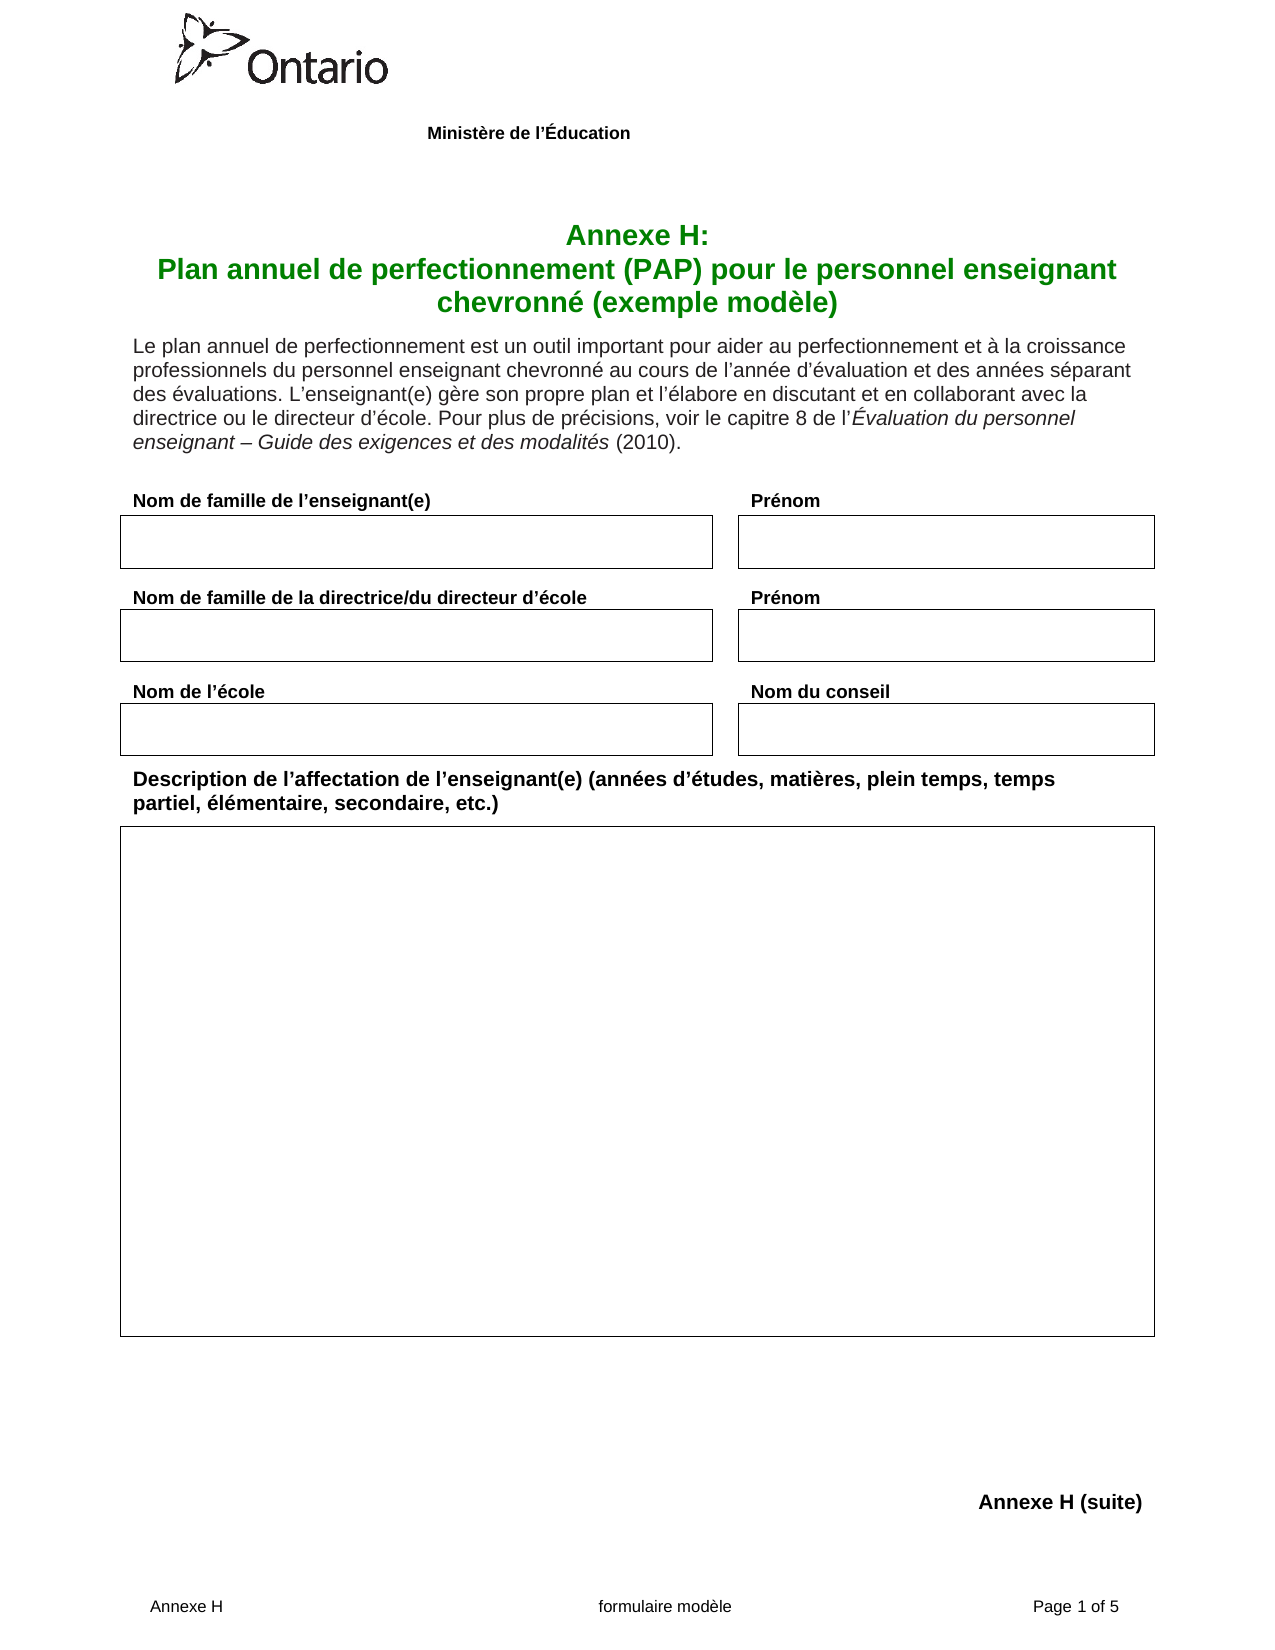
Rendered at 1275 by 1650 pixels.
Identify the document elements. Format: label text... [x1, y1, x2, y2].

table_cell [739, 610, 1154, 661]
table_cell Le plan annuel de perfectionnement est un outil important pour aider au perfectionnement et à la croissance professionnels du personnel enseignant chevronné au cours de l’année d’évaluation et des années séparant des évaluations. L’enseignant(e) gère son propre plan et l’élabore en discutant et en collaborant avec la directrice ou le directeur d’école. Pour plus de précisions, voir le capitre 8 de l’Évaluation du personnel enseignant – Guide des exigences et des modalités (2010). [121, 334, 1154, 477]
table_header [846, 103, 1154, 218]
table_cell [739, 516, 1154, 567]
table_header Ministère de l’Éducation [415, 103, 846, 218]
table_cell [713, 478, 738, 515]
table_cell [121, 610, 712, 661]
table_cell Prénom [739, 569, 1154, 609]
table_cell [713, 609, 738, 661]
table_cell Prénom [739, 478, 1154, 515]
table_cell Annexe H (suite) [713, 1484, 1154, 1521]
table_cell [713, 661, 738, 703]
table_cell [121, 1337, 1154, 1484]
table_cell [739, 704, 1154, 755]
table_cell [121, 516, 712, 567]
table_cell Annexe H: Plan annuel de perfectionnement (PAP) pour le personnel enseignant chevronné (exemple modèle) [121, 218, 1154, 334]
table_cell [121, 704, 712, 755]
table_cell [121, 1484, 712, 1521]
table_cell [713, 703, 738, 755]
table_cell [713, 568, 738, 609]
table_cell Nom du conseil [739, 662, 1154, 703]
table_cell [713, 515, 738, 567]
table_header [121, 103, 415, 218]
table_cell Nom de famille de la directrice/du directeur d’école [121, 569, 712, 609]
table_cell Nom de l’école [121, 662, 712, 703]
table_cell [121, 827, 1154, 1336]
table_cell Nom de famille de l’enseignant(e) [121, 478, 712, 515]
table_cell Description de l’affectation de l’enseignant(e) (années d’études, matières, plein temps, temps partiel, élémentaire, secondaire, etc.) [121, 755, 1154, 826]
